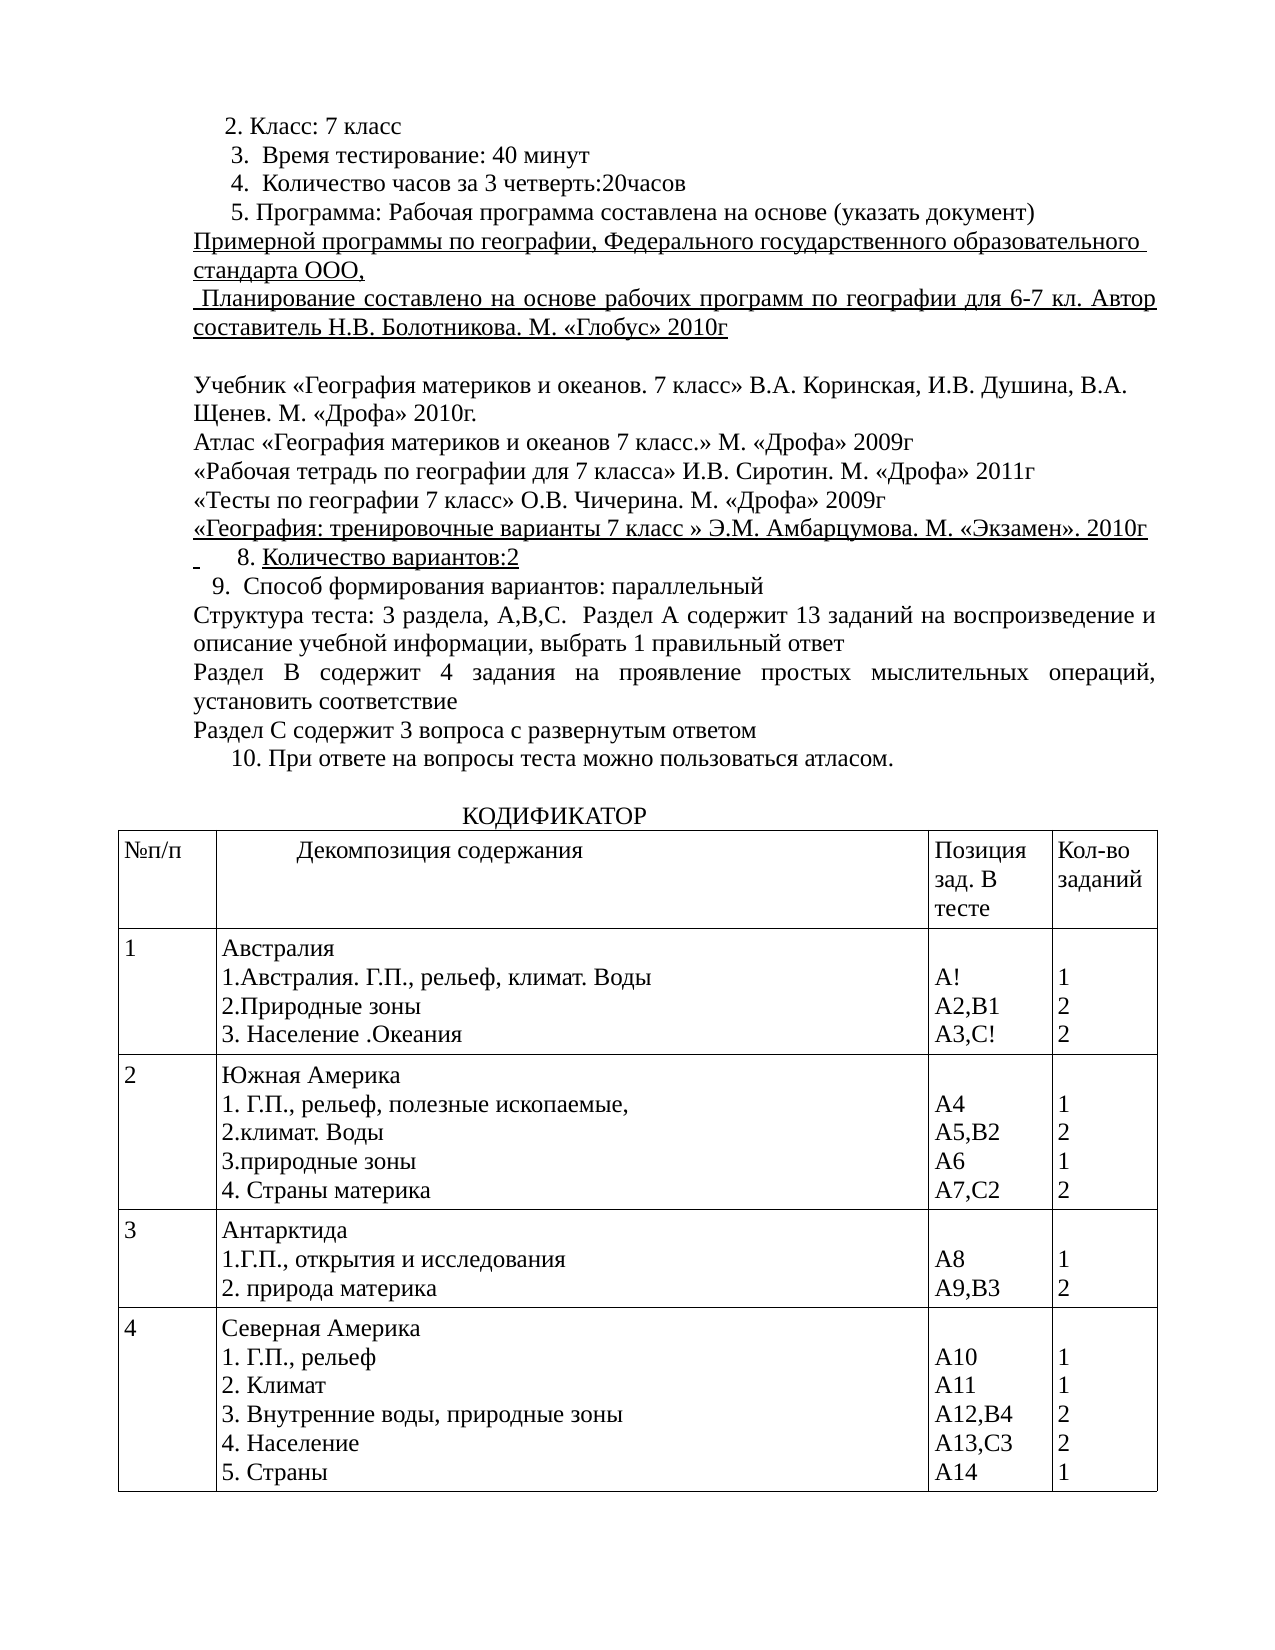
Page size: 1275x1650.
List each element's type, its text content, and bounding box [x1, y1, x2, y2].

table_cell 1 2 1 2 [1053, 1055, 1157, 1209]
list 5. Программа: Рабочая программа составлена на основе (указать документ) Примерной программы по географии, Федерального государственного образовательного стандарта ООО, [156, 197, 1157, 283]
list 9. Способ формирования вариантов: параллельный [156, 571, 1157, 600]
list 10. При ответе на вопросы теста можно пользоваться атласом. [156, 743, 1157, 772]
table_cell 2 [119, 1055, 216, 1209]
list Атлас «География материков и океанов 7 класс.» М. «Дрофа» 2009г [156, 427, 1157, 456]
table_cell 1 [119, 929, 216, 1054]
table_header Декомпозиция содержания [217, 831, 928, 927]
list Планирование составлено на основе рабочих программ по географии для 6-7 кл. Автор составитель Н.В. Болотникова. М. «Глобус» 2010г [156, 283, 1157, 341]
table_header Позиция зад. В тесте [929, 831, 1052, 927]
list КОДИФИКАТОР [156, 801, 1157, 830]
list Раздел С содержит 3 вопроса с развернутым ответом [156, 715, 1157, 743]
list 4. Количество часов за 3 четверть:20часов [156, 168, 1157, 197]
list Учебник «География материков и океанов. 7 класс» В.А. Коринская, И.В. Душина, В.А. Щенев. М. «Дрофа» 2010г. [156, 370, 1157, 427]
table_header №п/п [119, 831, 216, 927]
list «География: тренировочные варианты 7 класс » Э.М. Амбарцумова. М. «Экзамен». 2010г [156, 513, 1157, 542]
table_cell Антарктида 1.Г.П., открытия и исследования 2. природа материка [217, 1210, 928, 1307]
table_cell А8 А9,В3 [929, 1210, 1052, 1307]
table_header Кол-во заданий [1053, 831, 1157, 927]
list 8. Количество вариантов:2 [156, 542, 1157, 571]
list Структура теста: 3 раздела, А,В,С. Раздел А содержит 13 заданий на воспроизведение и описание учебной информации, выбрать 1 правильный ответ [156, 600, 1157, 657]
list Раздел В содержит 4 задания на проявление простых мыслительных операций, установить соответствие [156, 657, 1157, 715]
list «Тесты по географии 7 класс» О.В. Чичерина. М. «Дрофа» 2009г [156, 485, 1157, 513]
table_cell А10 А11 А12,В4 А13,С3 А14 [929, 1308, 1052, 1491]
list «Рабочая тетрадь по географии для 7 класса» И.В. Сиротин. М. «Дрофа» 2011г [156, 456, 1157, 485]
table_cell А! А2,В1 А3,С! [929, 929, 1052, 1054]
table_cell 1 2 2 [1053, 929, 1157, 1054]
list 2. Класс: 7 класс [156, 111, 1157, 140]
table_cell Южная Америка 1. Г.П., рельеф, полезные ископаемые, 2.климат. Воды 3.природные зоны 4. Страны материка [217, 1055, 928, 1209]
table_cell 1 1 2 2 1 [1053, 1308, 1157, 1491]
table_cell Австралия 1.Австралия. Г.П., рельеф, климат. Воды 2.Природные зоны 3. Население .Океания [217, 929, 928, 1054]
list 3. Время тестирование: 40 минут [156, 140, 1157, 168]
table_cell А4 А5,В2 А6 А7,С2 [929, 1055, 1052, 1209]
table_cell 4 [119, 1308, 216, 1491]
table_cell Северная Америка 1. Г.П., рельеф 2. Климат 3. Внутренние воды, природные зоны 4. Население 5. Страны [217, 1308, 928, 1491]
table_cell 3 [119, 1210, 216, 1307]
table_cell 1 2 [1053, 1210, 1157, 1307]
